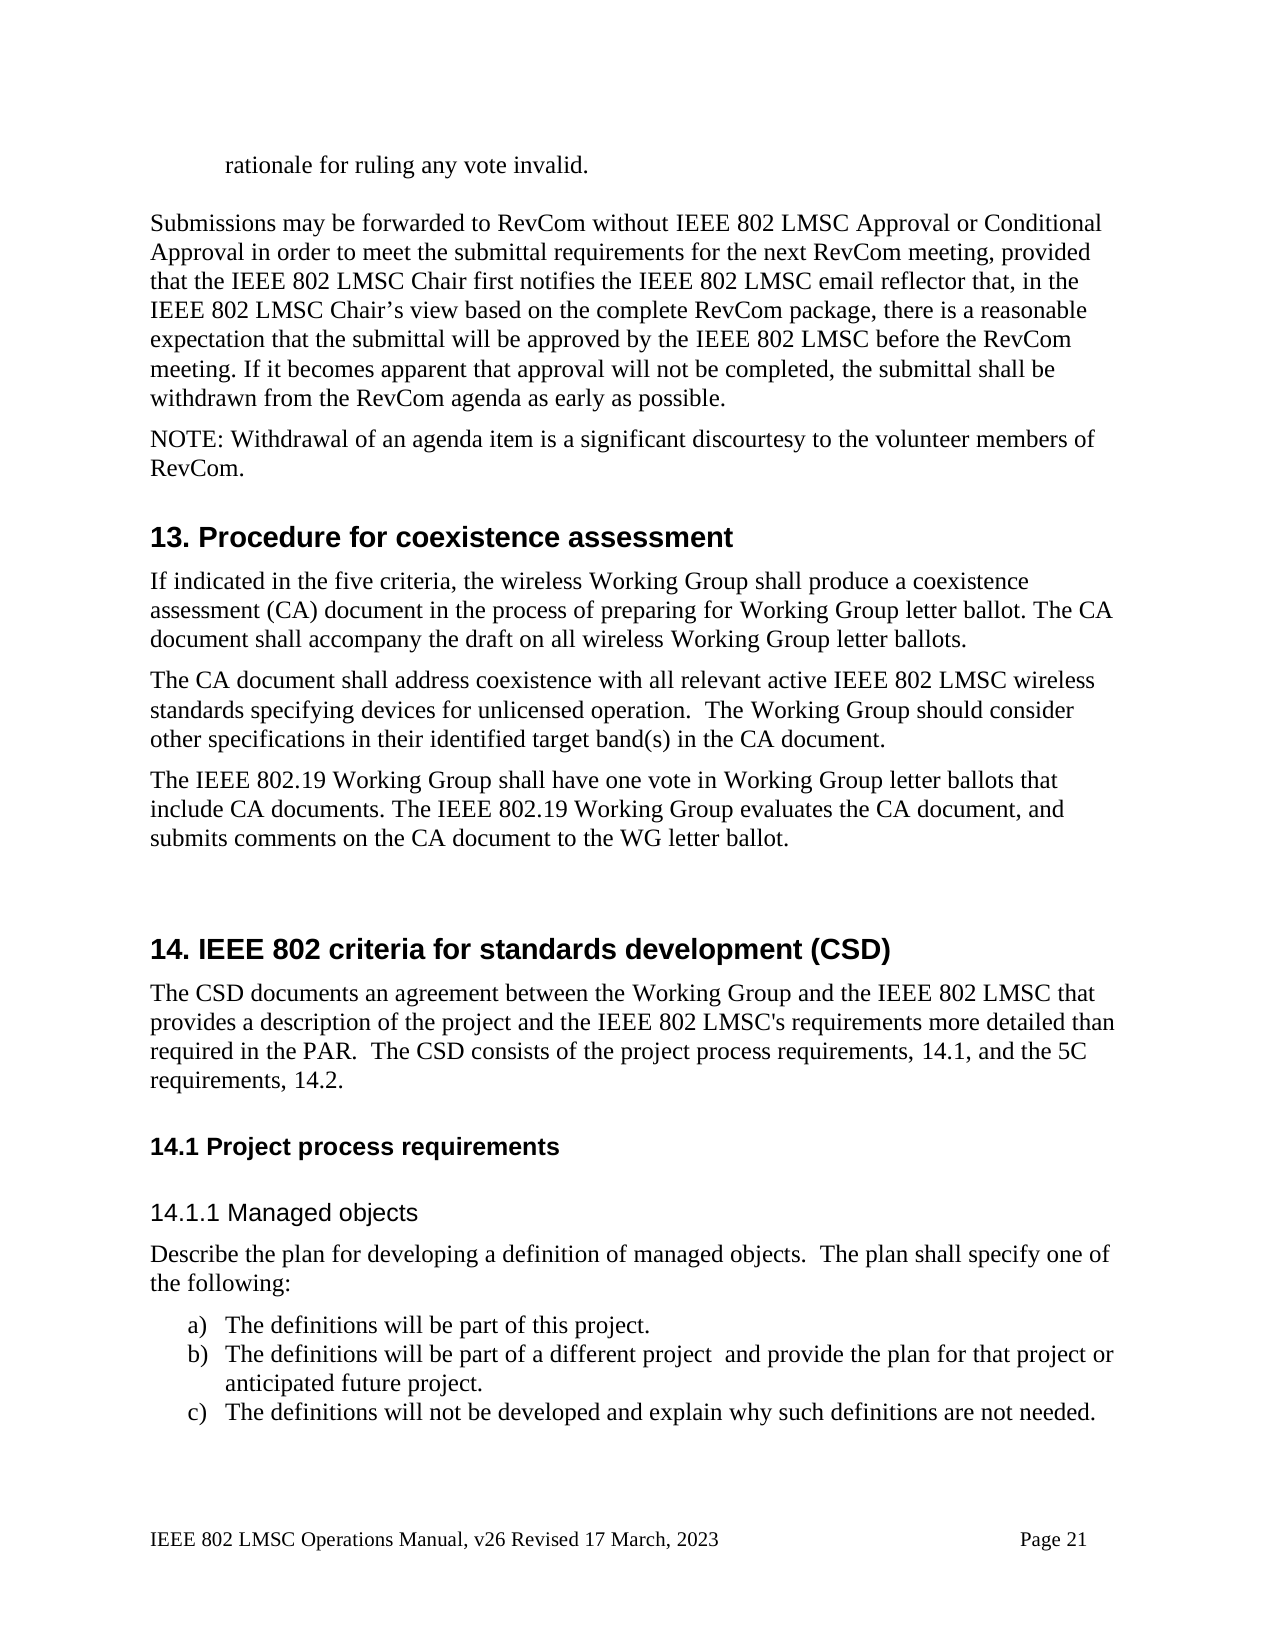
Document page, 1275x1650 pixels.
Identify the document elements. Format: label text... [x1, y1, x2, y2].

text NOTE: Withdrawal of an agenda item is a significant discourtesy to the volunteer members of RevCom. [150, 424, 1125, 482]
subtitle IEEE 802 criteria for standards development (CSD) [150, 932, 1125, 965]
text Describe the plan for developing a definition of managed objects. The plan shall specify one of the following: [150, 1239, 1125, 1297]
text The CA document shall address coexistence with all relevant active IEEE 802 LMSC wireless standards specifying devices for unlicensed operation. The Working Group should consider other specifications in their identified target band(s) in the CA document. [150, 665, 1125, 753]
list The definitions will not be developed and explain why such definitions are not needed. [187, 1397, 1125, 1426]
text If indicated in the five criteria, the wireless Working Group shall produce a coexistence assessment (CA) document in the process of preparing for Working Group letter ballot. The CA document shall accompany the draft on all wireless Working Group letter ballots. [150, 566, 1125, 653]
subtitle Project process requirements [150, 1132, 1125, 1161]
subtitle Managed objects [150, 1198, 1125, 1227]
text The CSD documents an agreement between the Working Group and the IEEE 802 LMSC that provides a description of the project and the IEEE 802 LMSC's requirements more detailed than required in the PAR. The CSD consists of the project process requirements, 14.1, and the 5C requirements, 14.2. [150, 977, 1125, 1094]
list The definitions will be part of this project. [187, 1310, 1125, 1339]
text Submissions may be forwarded to RevCom without IEEE 802 LMSC Approval or Conditional Approval in order to meet the submittal requirements for the next RevCom meeting, provided that the IEEE 802 LMSC Chair first notifies the IEEE 802 LMSC email reflector that, in the IEEE 802 LMSC Chair’s view based on the complete RevCom package, there is a reasonable expectation that the submittal will be approved by the IEEE 802 LMSC before the RevCom meeting. If it becomes apparent that approval will not be completed, the submittal shall be withdrawn from the RevCom agenda as early as possible. [150, 208, 1125, 412]
list rationale for ruling any vote invalid. [187, 150, 1125, 208]
text The IEEE 802.19 Working Group shall have one vote in Working Group letter ballots that include CA documents. The IEEE 802.19 Working Group evaluates the CA document, and submits comments on the CA document to the WG letter ballot. [150, 765, 1125, 852]
list The definitions will be part of a different project and provide the plan for that project or anticipated future project. [187, 1339, 1125, 1397]
subtitle Procedure for coexistence assessment [150, 520, 1125, 554]
